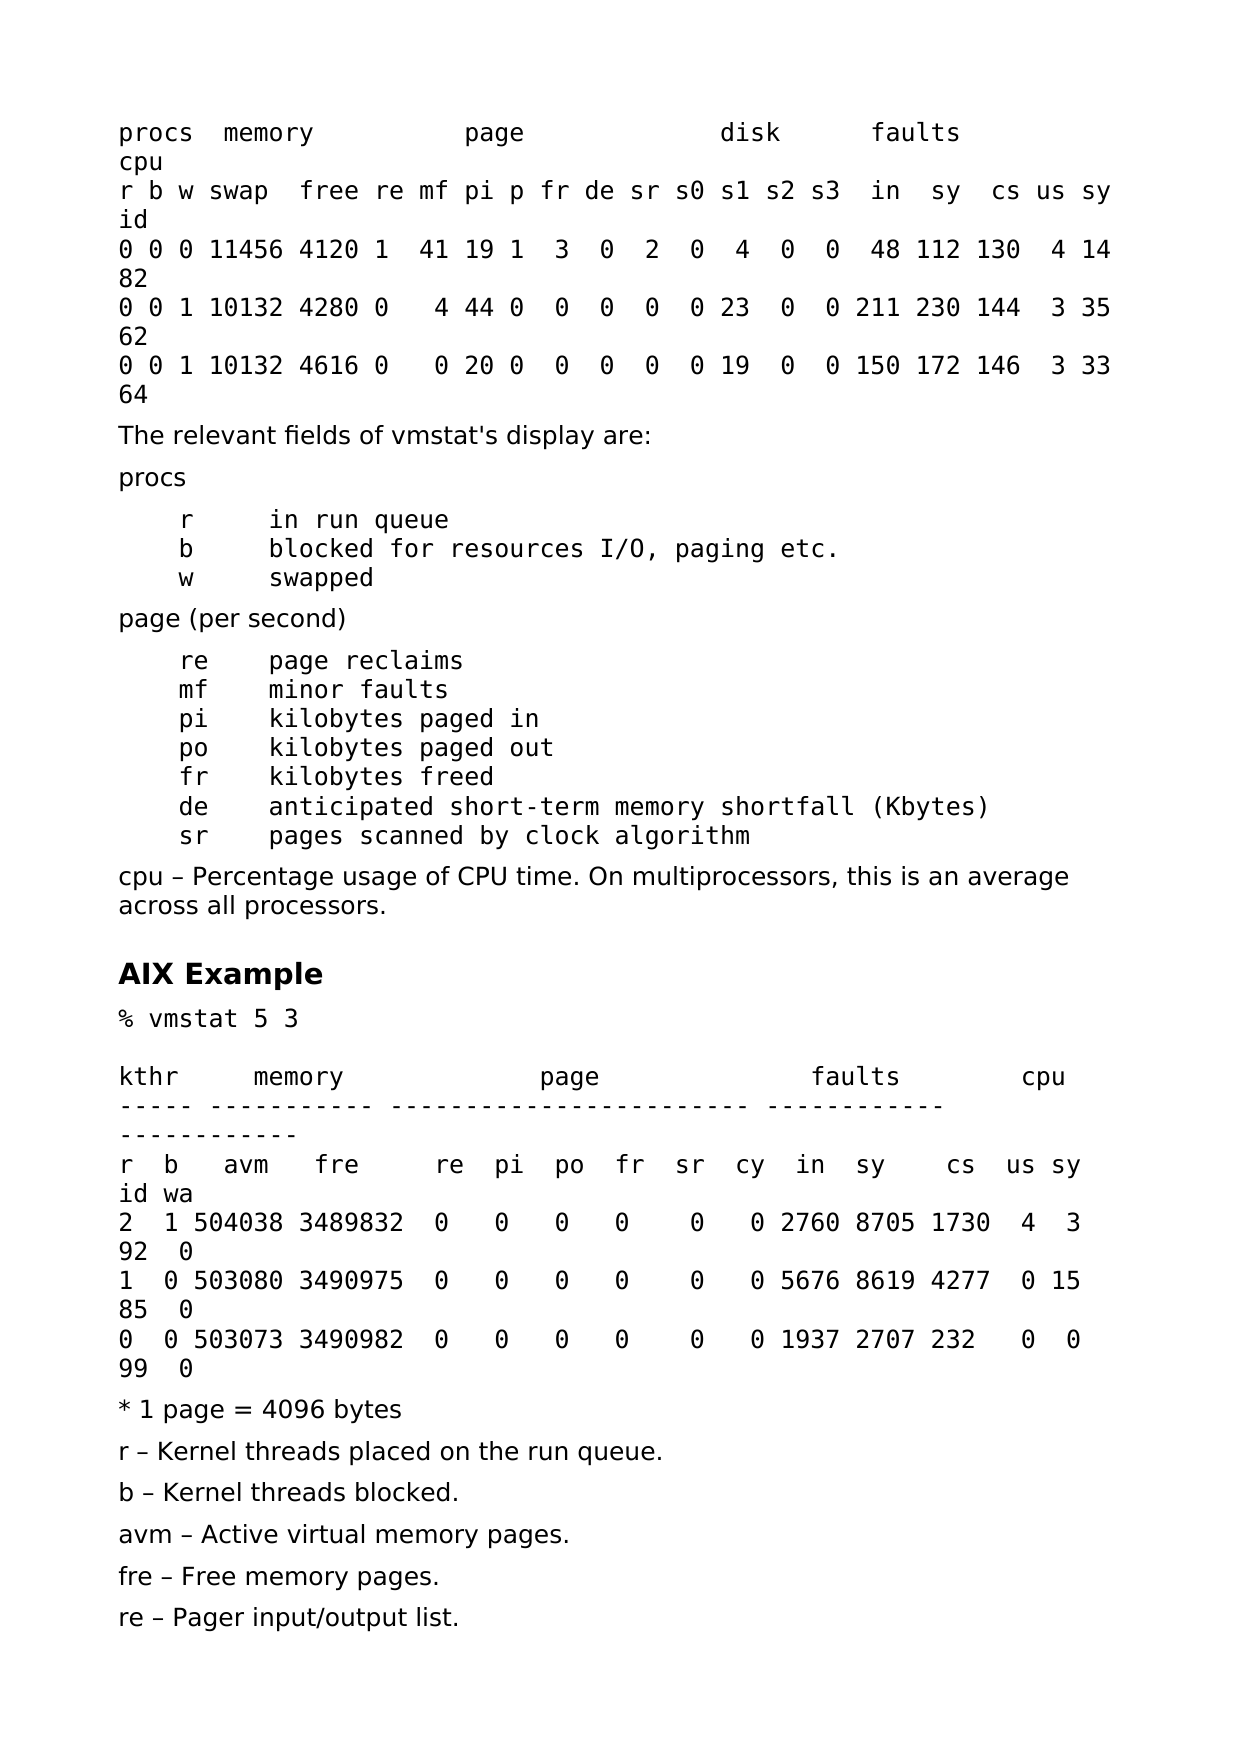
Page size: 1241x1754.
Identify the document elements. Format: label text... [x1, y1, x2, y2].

text re – Pager input/output list. [118, 1603, 1122, 1632]
text r – Kernel threads placed on the run queue. [118, 1437, 1122, 1466]
text re page reclaims mf minor faults pi kilobytes paged in po kilobytes paged out fr kilobytes freed de anticipated short-term memory shortfall (Kbytes) sr pages scanned by clock algorithm [118, 646, 1122, 850]
subtitle AIX Example [118, 958, 1122, 992]
text r in run queue b blocked for resources I/O, paging etc. w swapped [118, 505, 1122, 592]
text procs memory page disk faults cpu r b w swap free re mf pi p fr de sr s0 s1 s2 s3 in sy cs us sy id 0 0 0 11456 4120 1 41 19 1 3 0 2 0 4 0 0 48 112 130 4 14 82 0 0 1 10132 4280 0 4 44 0 0 0 0 0 23 0 0 211 230 144 3 35 62 0 0 1 10132 4616 0 0 20 0 0 0 0 0 19 0 0 150 172 146 3 33 64 [118, 118, 1122, 410]
text procs [118, 463, 1122, 492]
text b – Kernel threads blocked. [118, 1478, 1122, 1507]
text avm – Active virtual memory pages. [118, 1520, 1122, 1549]
text * 1 page = 4096 bytes [118, 1395, 1122, 1424]
text fre – Free memory pages. [118, 1562, 1122, 1591]
text % vmstat 5 3 kthr memory page faults cpu ----- ----------- ------------------------ ------------ ------------ r b avm fre re pi po fr sr cy in sy cs us sy id wa 2 1 504038 3489832 0 0 0 0 0 0 2760 8705 1730 4 3 92 0 1 0 503080 3490975 0 0 0 0 0 0 5676 8619 4277 0 15 85 0 0 0 503073 3490982 0 0 0 0 0 0 1937 2707 232 0 0 99 0 [118, 1004, 1122, 1383]
text The relevant fields of vmstat's display are: [118, 422, 1122, 451]
text page (per second) [118, 604, 1122, 633]
text cpu – Percentage usage of CPU time. On multiprocessors, this is an average across all processors. [118, 862, 1122, 920]
